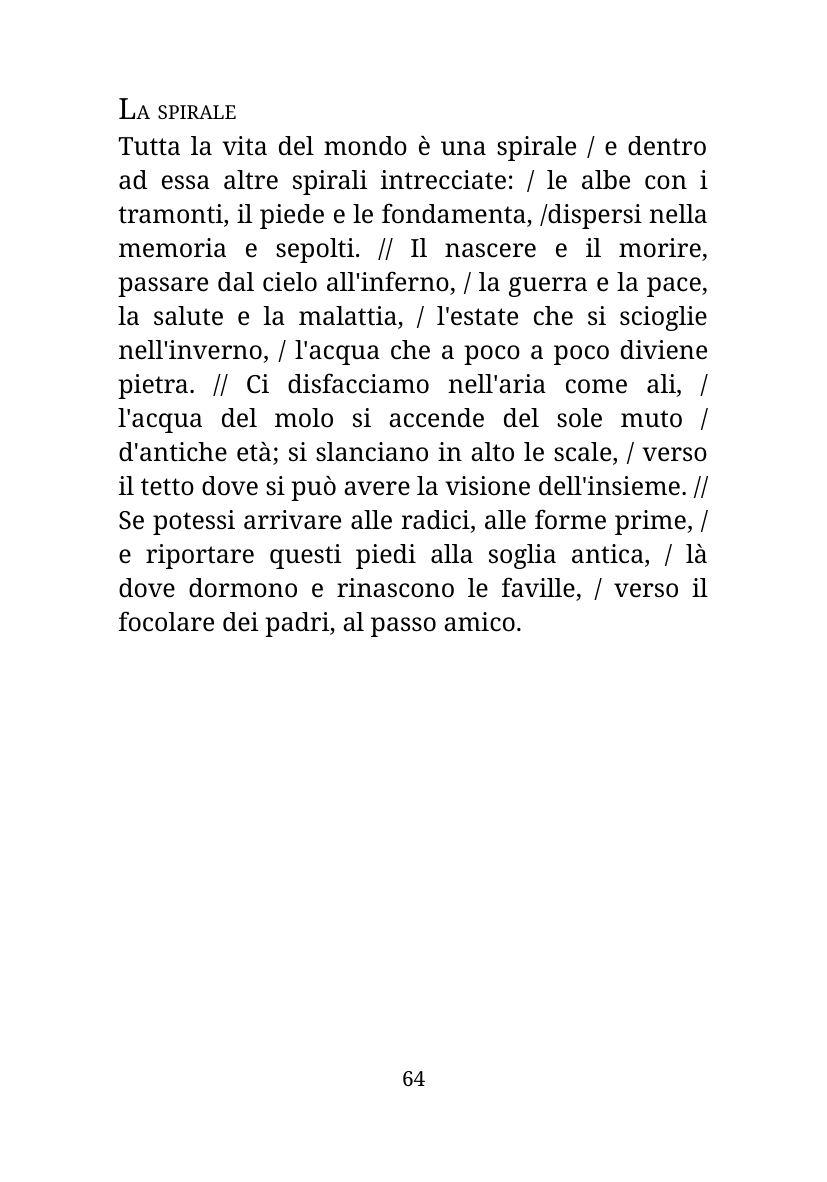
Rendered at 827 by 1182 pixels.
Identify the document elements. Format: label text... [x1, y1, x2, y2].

text Tutta la vita del mondo è una spirale / e dentro ad essa altre spirali intrecciate: / le albe con i tramonti, il piede e le fondamenta, /dispersi nella memoria e sepolti. // Il nascere e il morire, passare dal cielo all'inferno, / la guerra e la pace, la salute e la malattia, / l'estate che si scioglie nell'inverno, / l'acqua che a poco a poco diviene pietra. // Ci disfacciamo nell'aria come ali, / l'acqua del molo si accende del sole muto / d'antiche età; si slanciano in alto le scale, / verso il tetto dove si può avere la visione dell'insieme. // Se potessi arrivare alle radici, alle forme prime, / e riportare questi piedi alla soglia antica, / là dove dormono e rinascono le faville, / verso il focolare dei padri, al passo amico. [118, 128, 709, 639]
text La spirale [118, 88, 709, 128]
